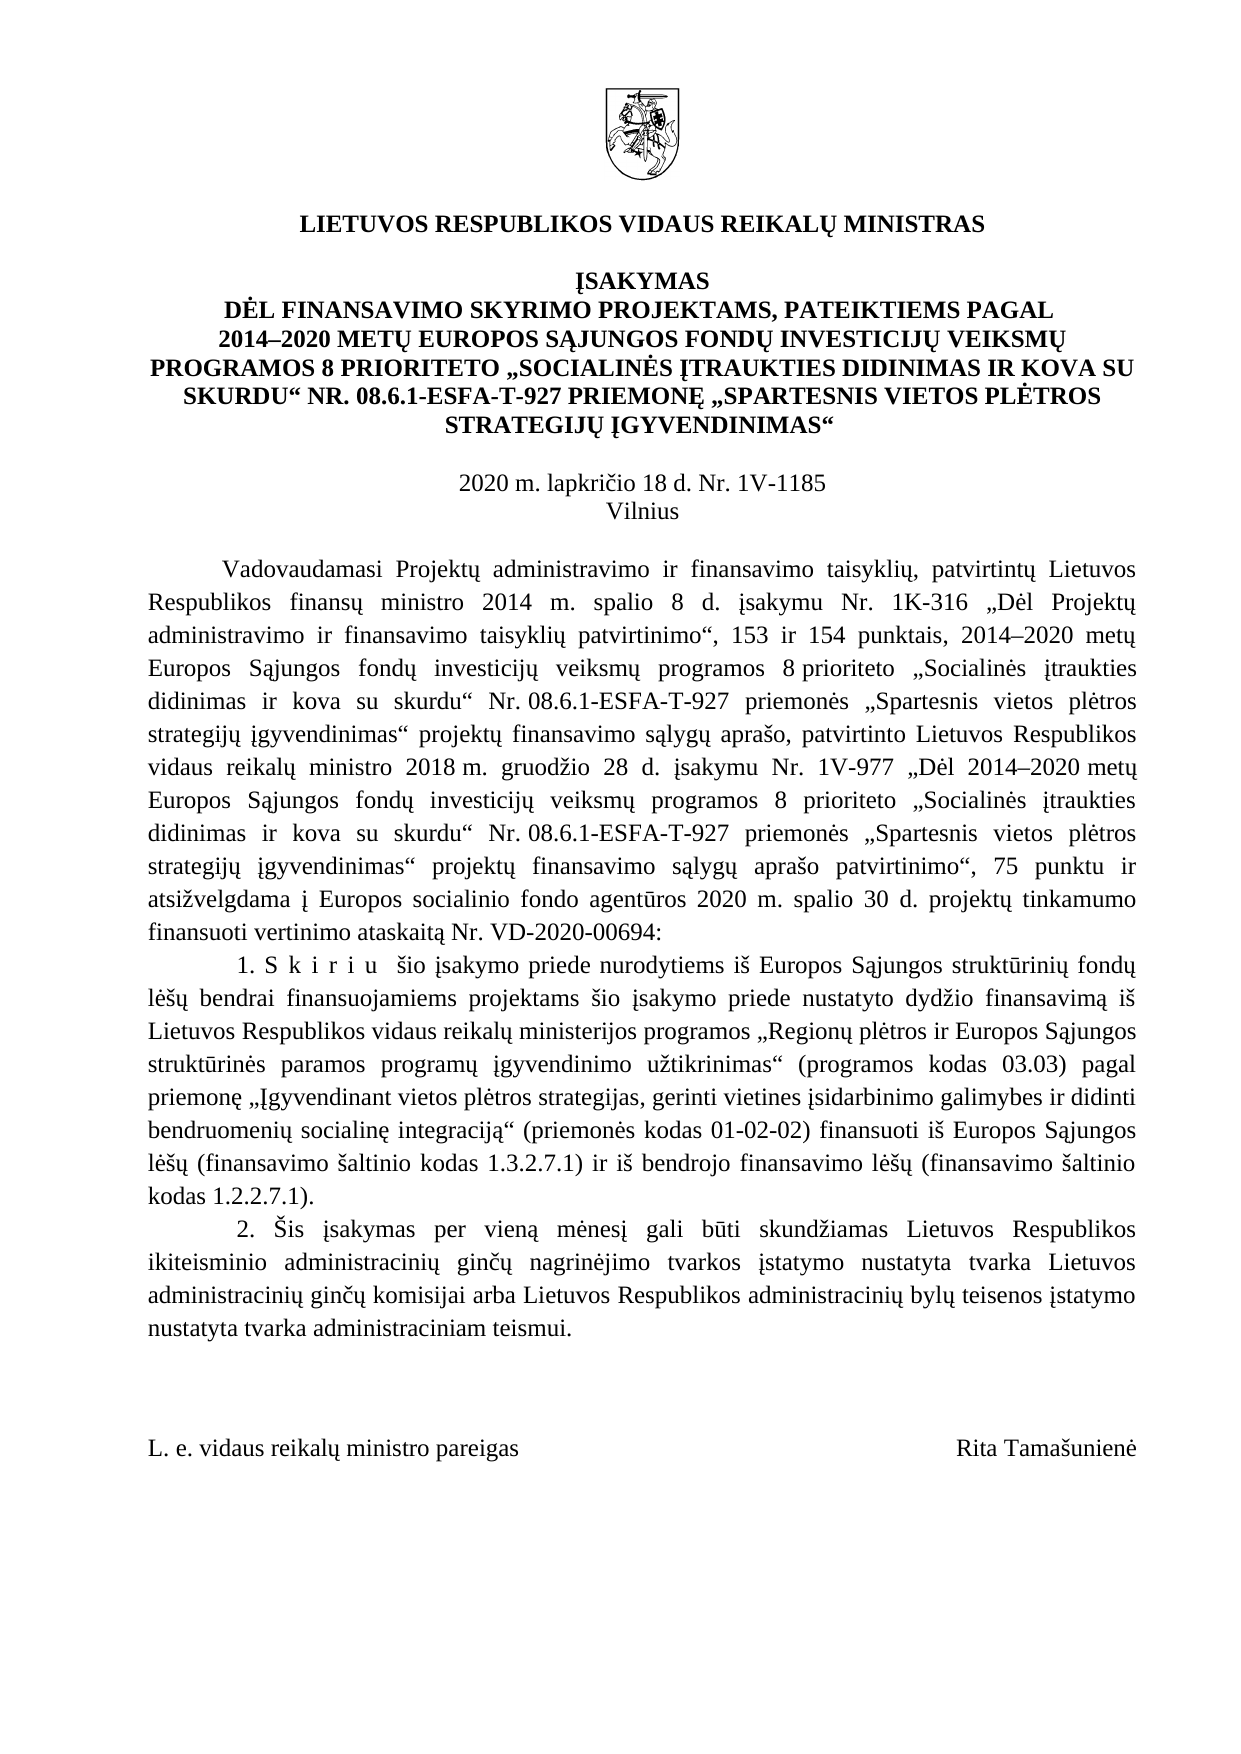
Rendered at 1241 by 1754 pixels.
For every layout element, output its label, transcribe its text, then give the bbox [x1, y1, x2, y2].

text Vilnius [148, 496, 1137, 525]
text L. e. vidaus reikalų ministro pareigas Rita Tamašunienė [148, 1433, 1137, 1461]
text 2020 m. lapkričio 18 d. Nr. 1V-1185 [148, 468, 1137, 496]
text ĮSAKYMAS [148, 266, 1137, 295]
text 2. Šis įsakymas per vieną mėnesį gali būti skundžiamas Lietuvos Respublikos ikiteisminio administracinių ginčų nagrinėjimo tvarkos įstatymo nustatyta tvarka Lietuvos administracinių ginčų komisijai arba Lietuvos Respublikos administracinių bylų teisenos įstatymo nustatyta tvarka administraciniam teismui. [148, 1214, 1137, 1342]
text DĖL FINANSAVIMO SKYRIMO PROJEKTAMS, PATEIKTIEMS PAGAL 2014–2020 METŲ EUROPOS SĄJUNGOS FONDŲ INVESTICIJŲ VEIKSMŲ PROGRAMOS 8 PRIORITETO „SOCIALINĖS ĮTRAUKTIES DIDINIMAS IR KOVA SU SKURDU“ NR. 08.6.1-ESFA-T-927 PRIEMONĘ „SPARTESNIS VIETOS PLĖTROS STRATEGIJŲ ĮGYVENDINIMAS“ [148, 295, 1137, 439]
text 1. Skiriu šio įsakymo priede nurodytiems iš Europos Sąjungos struktūrinių fondų lėšų bendrai finansuojamiems projektams šio įsakymo priede nustatyto dydžio finansavimą iš Lietuvos Respublikos vidaus reikalų ministerijos programos „Regionų plėtros ir Europos Sąjungos struktūrinės paramos programų įgyvendinimo užtikrinimas“ (programos kodas 03.03) pagal priemonę „Įgyvendinant vietos plėtros strategijas, gerinti vietines įsidarbinimo galimybes ir didinti bendruomenių socialinę integraciją“ (priemonės kodas 01-02-02) finansuoti iš Europos Sąjungos lėšų (finansavimo šaltinio kodas 1.3.2.7.1) ir iš bendrojo finansavimo lėšų (finansavimo šaltinio kodas 1.2.2.7.1). [148, 950, 1137, 1210]
text LIETUVOS RESPUBLIKOS VIDAUS REIKALŲ MINISTRAS [148, 209, 1137, 238]
text Vadovaudamasi Projektų administravimo ir finansavimo taisyklių, patvirtintų Lietuvos Respublikos finansų ministro 2014 m. spalio 8 d. įsakymu Nr. 1K-316 „Dėl Projektų administravimo ir finansavimo taisyklių patvirtinimo“, 153 ir 154 punktais, 2014–2020 metų Europos Sąjungos fondų investicijų veiksmų programos 8 prioriteto „Socialinės įtraukties didinimas ir kova su skurdu“ Nr. 08.6.1-ESFA-T-927 priemonės „Spartesnis vietos plėtros strategijų įgyvendinimas“ projektų finansavimo sąlygų aprašo, patvirtinto Lietuvos Respublikos vidaus reikalų ministro 2018 m. gruodžio 28 d. įsakymu Nr. 1V-977 „Dėl 2014–2020 metų Europos Sąjungos fondų investicijų veiksmų programos 8 prioriteto „Socialinės įtraukties didinimas ir kova su skurdu“ Nr. 08.6.1-ESFA-T-927 priemonės „Spartesnis vietos plėtros strategijų įgyvendinimas“ projektų finansavimo sąlygų aprašo patvirtinimo“, 75 punktu ir atsižvelgdama į Europos socialinio fondo agentūros 2020 m. spalio 30 d. projektų tinkamumo finansuoti vertinimo ataskaitą Nr. VD-2020-00694: [148, 554, 1137, 946]
